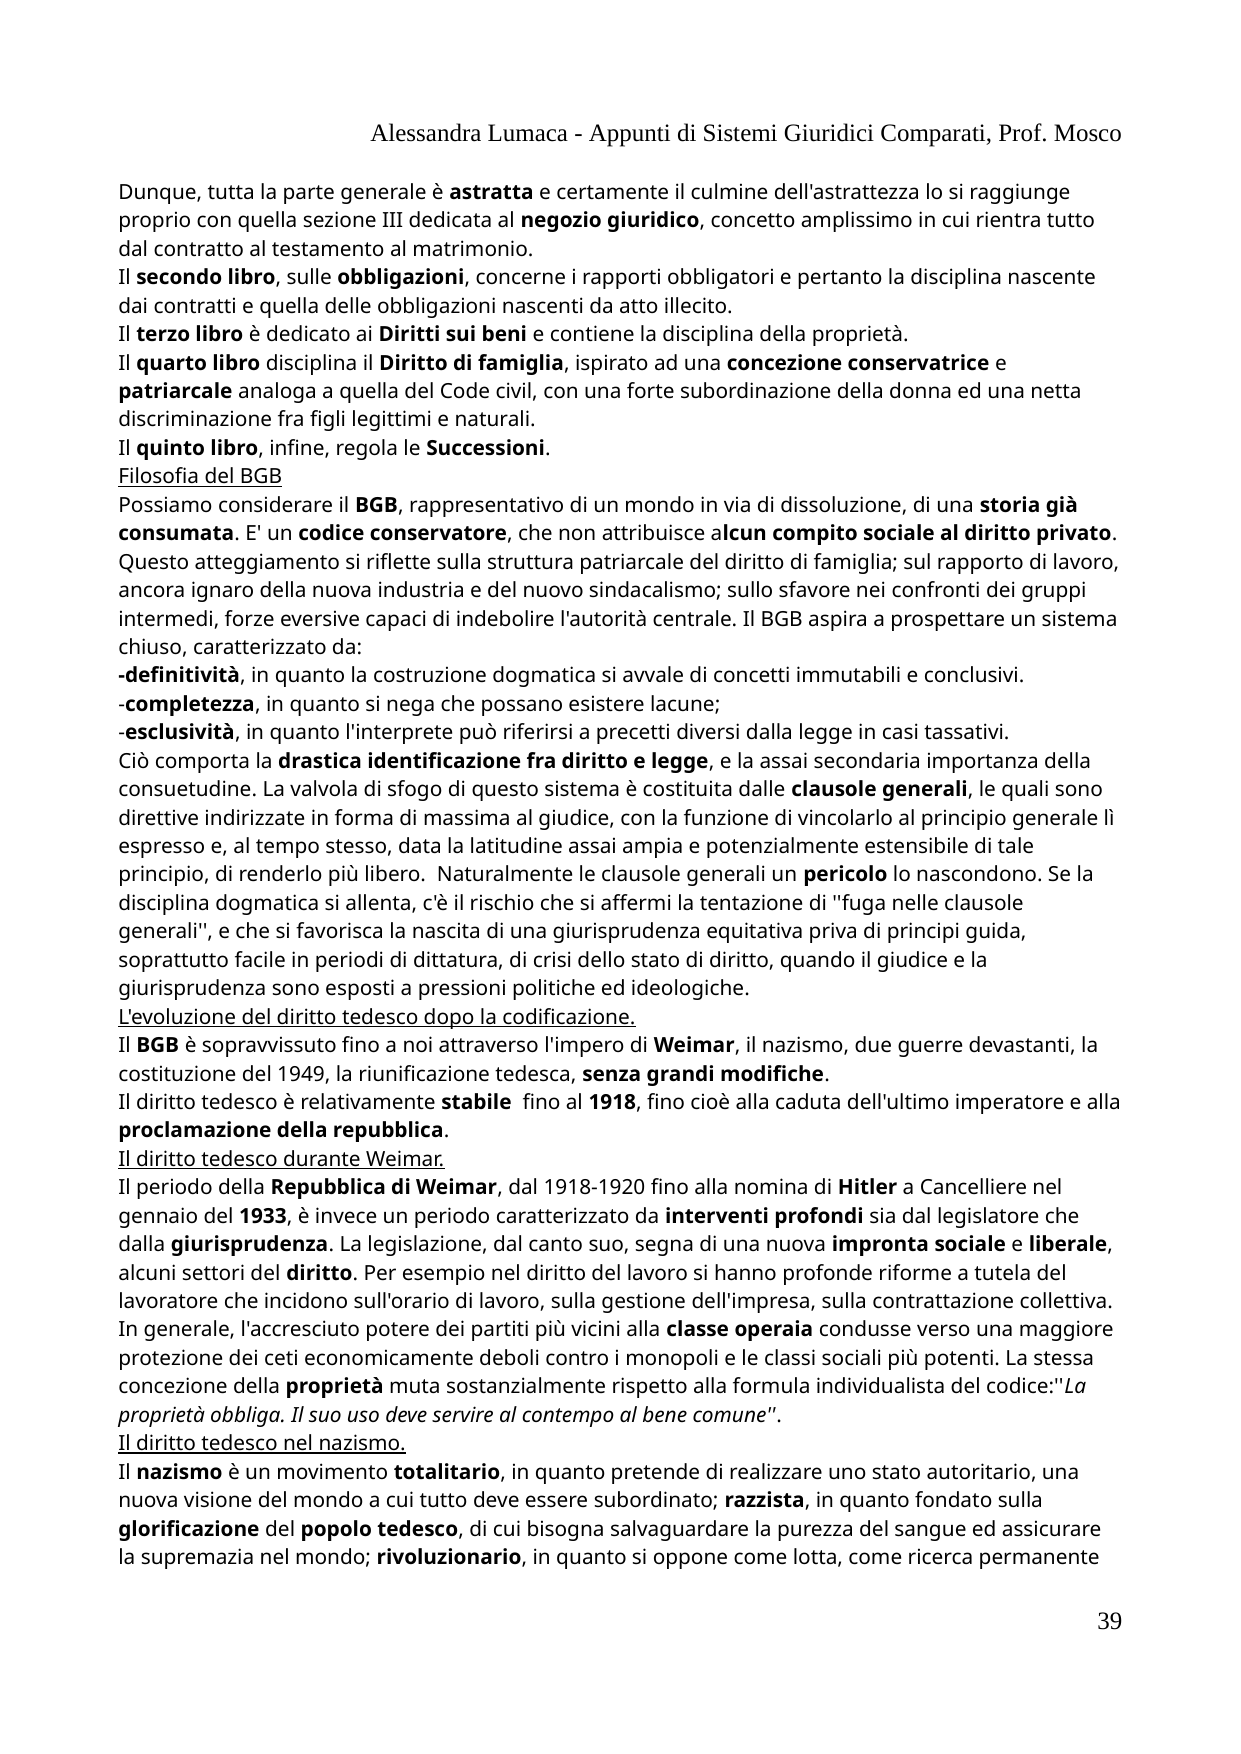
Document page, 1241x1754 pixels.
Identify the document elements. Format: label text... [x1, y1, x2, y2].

text Il diritto tedesco nel nazismo. [118, 1428, 1122, 1457]
text Il periodo della Repubblica di Weimar, dal 1918-1920 fino alla nomina di Hitler a Cancelliere nel gennaio del 1933, è invece un periodo caratterizzato da interventi profondi sia dal legislatore che dalla giurisprudenza. La legislazione, dal canto suo, segna di una nuova impronta sociale e liberale, alcuni settori del diritto. Per esempio nel diritto del lavoro si hanno profonde riforme a tutela del lavoratore che incidono sull'orario di lavoro, sulla gestione dell'impresa, sulla contrattazione collettiva. In generale, l'accresciuto potere dei partiti più vicini alla classe operaia condusse verso una maggiore protezione dei ceti economicamente deboli contro i monopoli e le classi sociali più potenti. La stessa concezione della proprietà muta sostanzialmente rispetto alla formula individualista del codice:''La proprietà obbliga. Il suo uso deve servire al contempo al bene comune''. [118, 1172, 1122, 1428]
text L'evoluzione del diritto tedesco dopo la codificazione. [118, 1002, 1122, 1030]
text Il BGB è sopravvissuto fino a noi attraverso l'impero di Weimar, il nazismo, due guerre devastanti, la costituzione del 1949, la riunificazione tedesca, senza grandi modifiche. [118, 1030, 1122, 1087]
text Il terzo libro è dedicato ai Diritti sui beni e contiene la disciplina della proprietà. [118, 319, 1122, 348]
text Possiamo considerare il BGB, rappresentativo di un mondo in via di dissoluzione, di una storia già consumata. E' un codice conservatore, che non attribuisce alcun compito sociale al diritto privato. Questo atteggiamento si riflette sulla struttura patriarcale del diritto di famiglia; sul rapporto di lavoro, ancora ignaro della nuova industria e del nuovo sindacalismo; sullo sfavore nei confronti dei gruppi intermedi, forze eversive capaci di indebolire l'autorità centrale. Il BGB aspira a prospettare un sistema chiuso, caratterizzato da: [118, 490, 1122, 661]
text -completezza, in quanto si nega che possano esistere lacune; [118, 689, 1122, 717]
text -esclusività, in quanto l'interprete può riferirsi a precetti diversi dalla legge in casi tassativi. [118, 717, 1122, 746]
text Ciò comporta la drastica identificazione fra diritto e legge, e la assai secondaria importanza della consuetudine. La valvola di sfogo di questo sistema è costituita dalle clausole generali, le quali sono direttive indirizzate in forma di massima al giudice, con la funzione di vincolarlo al principio generale lì espresso e, al tempo stesso, data la latitudine assai ampia e potenzialmente estensibile di tale principio, di renderlo più libero. Naturalmente le clausole generali un pericolo lo nascondono. Se la disciplina dogmatica si allenta, c'è il rischio che si affermi la tentazione di ''fuga nelle clausole generali'', e che si favorisca la nascita di una giurisprudenza equitativa priva di principi guida, soprattutto facile in periodi di dittatura, di crisi dello stato di diritto, quando il giudice e la giurisprudenza sono esposti a pressioni politiche ed ideologiche. [118, 746, 1122, 1002]
text Il quinto libro, infine, regola le Successioni. [118, 433, 1122, 461]
text -definitività, in quanto la costruzione dogmatica si avvale di concetti immutabili e conclusivi. [118, 661, 1122, 689]
text Il diritto tedesco durante Weimar. [118, 1144, 1122, 1172]
text Il nazismo è un movimento totalitario, in quanto pretende di realizzare uno stato autoritario, una nuova visione del mondo a cui tutto deve essere subordinato; razzista, in quanto fondato sulla glorificazione del popolo tedesco, di cui bisogna salvaguardare la purezza del sangue ed assicurare la supremazia nel mondo; rivoluzionario, in quanto si oppone come lotta, come ricerca permanente [118, 1457, 1122, 1571]
text Filosofia del BGB [118, 461, 1122, 490]
text Il diritto tedesco è relativamente stabile fino al 1918, fino cioè alla caduta dell'ultimo imperatore e alla proclamazione della repubblica. [118, 1087, 1122, 1144]
text Dunque, tutta la parte generale è astratta e certamente il culmine dell'astrattezza lo si raggiunge proprio con quella sezione III dedicata al negozio giuridico, concetto amplissimo in cui rientra tutto dal contratto al testamento al matrimonio. [118, 177, 1122, 262]
text Il quarto libro disciplina il Diritto di famiglia, ispirato ad una concezione conservatrice e patriarcale analoga a quella del Code civil, con una forte subordinazione della donna ed una netta discriminazione fra figli legittimi e naturali. [118, 348, 1122, 433]
text Il secondo libro, sulle obbligazioni, concerne i rapporti obbligatori e pertanto la disciplina nascente dai contratti e quella delle obbligazioni nascenti da atto illecito. [118, 262, 1122, 319]
